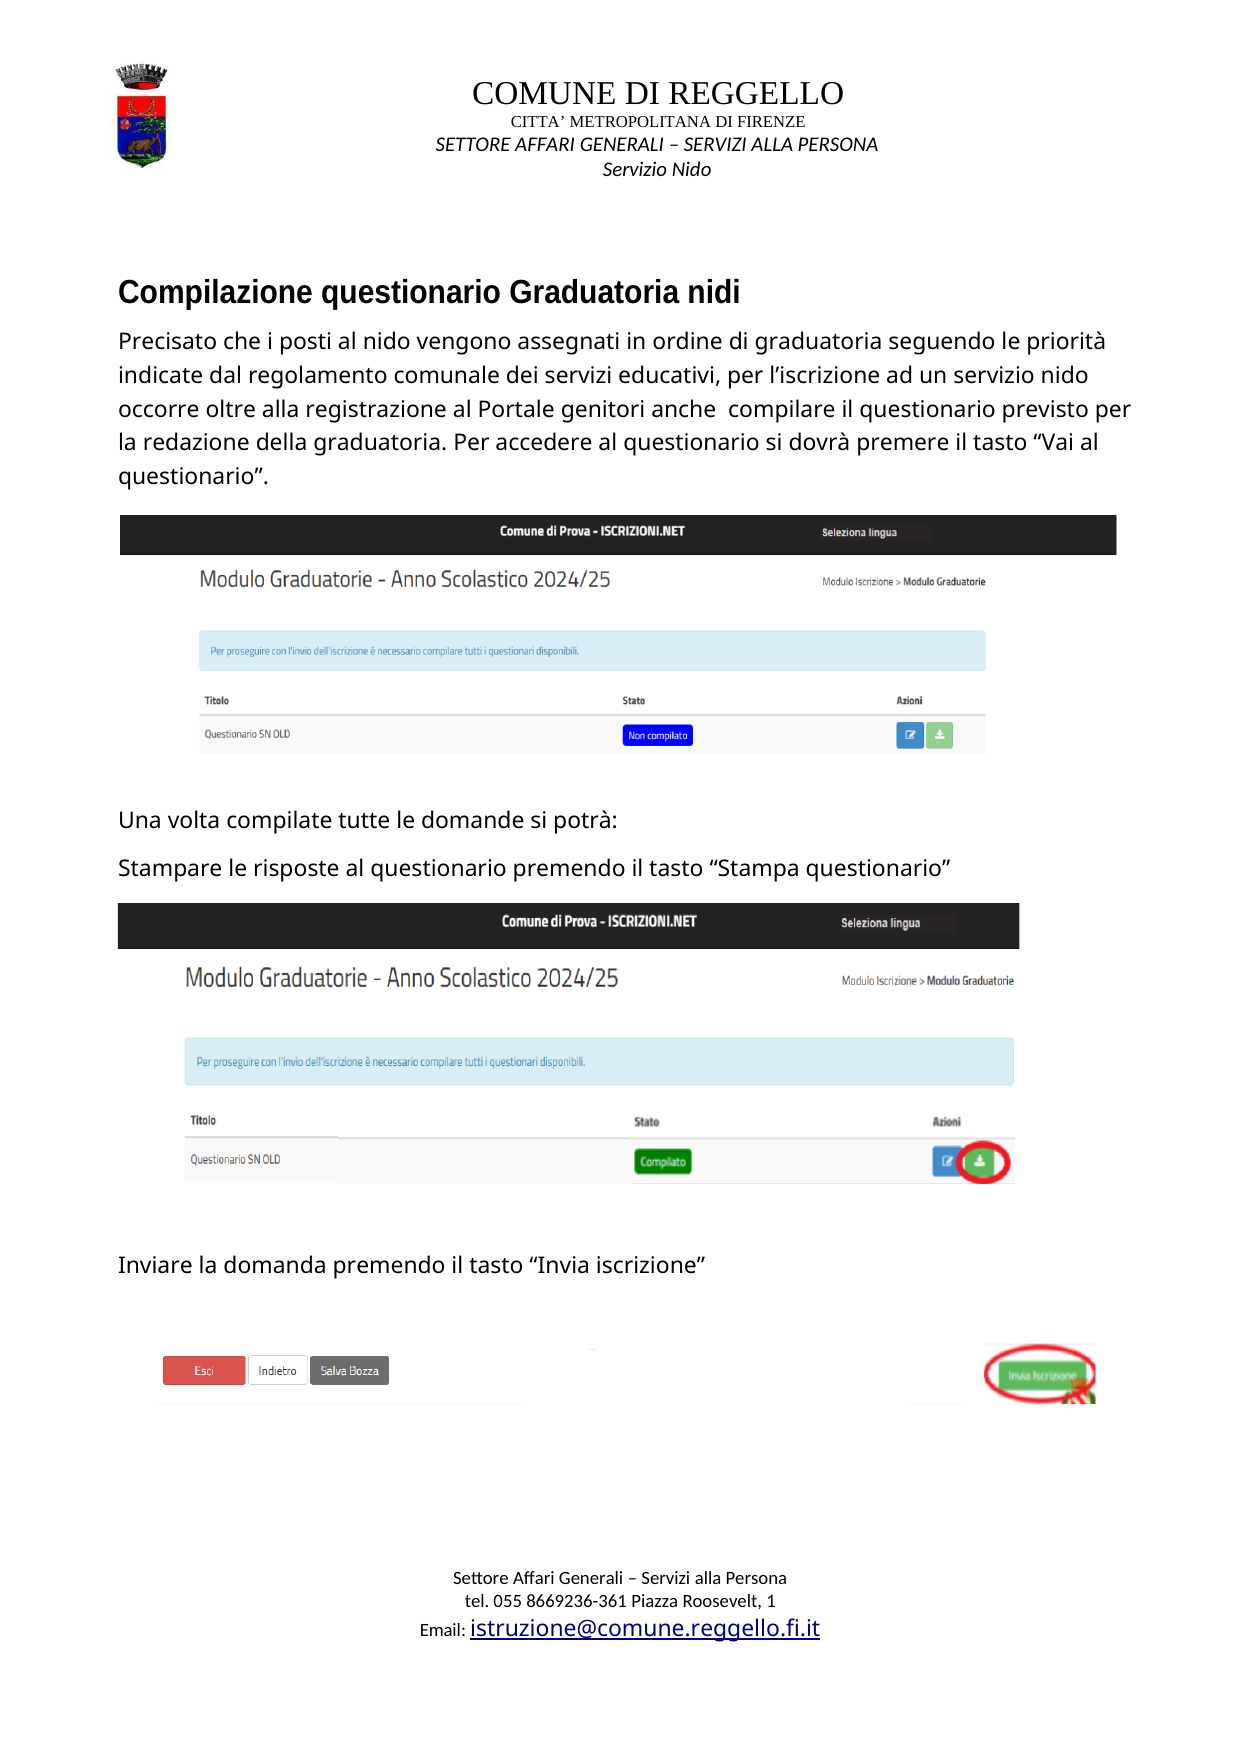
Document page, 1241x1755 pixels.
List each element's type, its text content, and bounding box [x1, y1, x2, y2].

text Una volta compilate tutte le domande si potrà: [118, 804, 1134, 835]
text Inviare la domanda premendo il tasto “Invia iscrizione” [118, 1248, 1134, 1280]
text Stampare le risposte al questionario premendo il tasto “Stampa questionario” [118, 852, 1134, 883]
subtitle Compilazione questionario Graduatoria nidi [118, 272, 1134, 311]
text Precisato che i posti al nido vengono assegnati in ordine di graduatoria seguendo le priorità indicate dal regolamento comunale dei servizi educativi, per l’iscrizione ad un servizio nido occorre oltre alla registrazione al Portale genitori anche compilare il questionario previsto per la redazione della graduatoria. Per accedere al questionario si dovrà premere il tasto “Vai al questionario”. [118, 325, 1134, 491]
